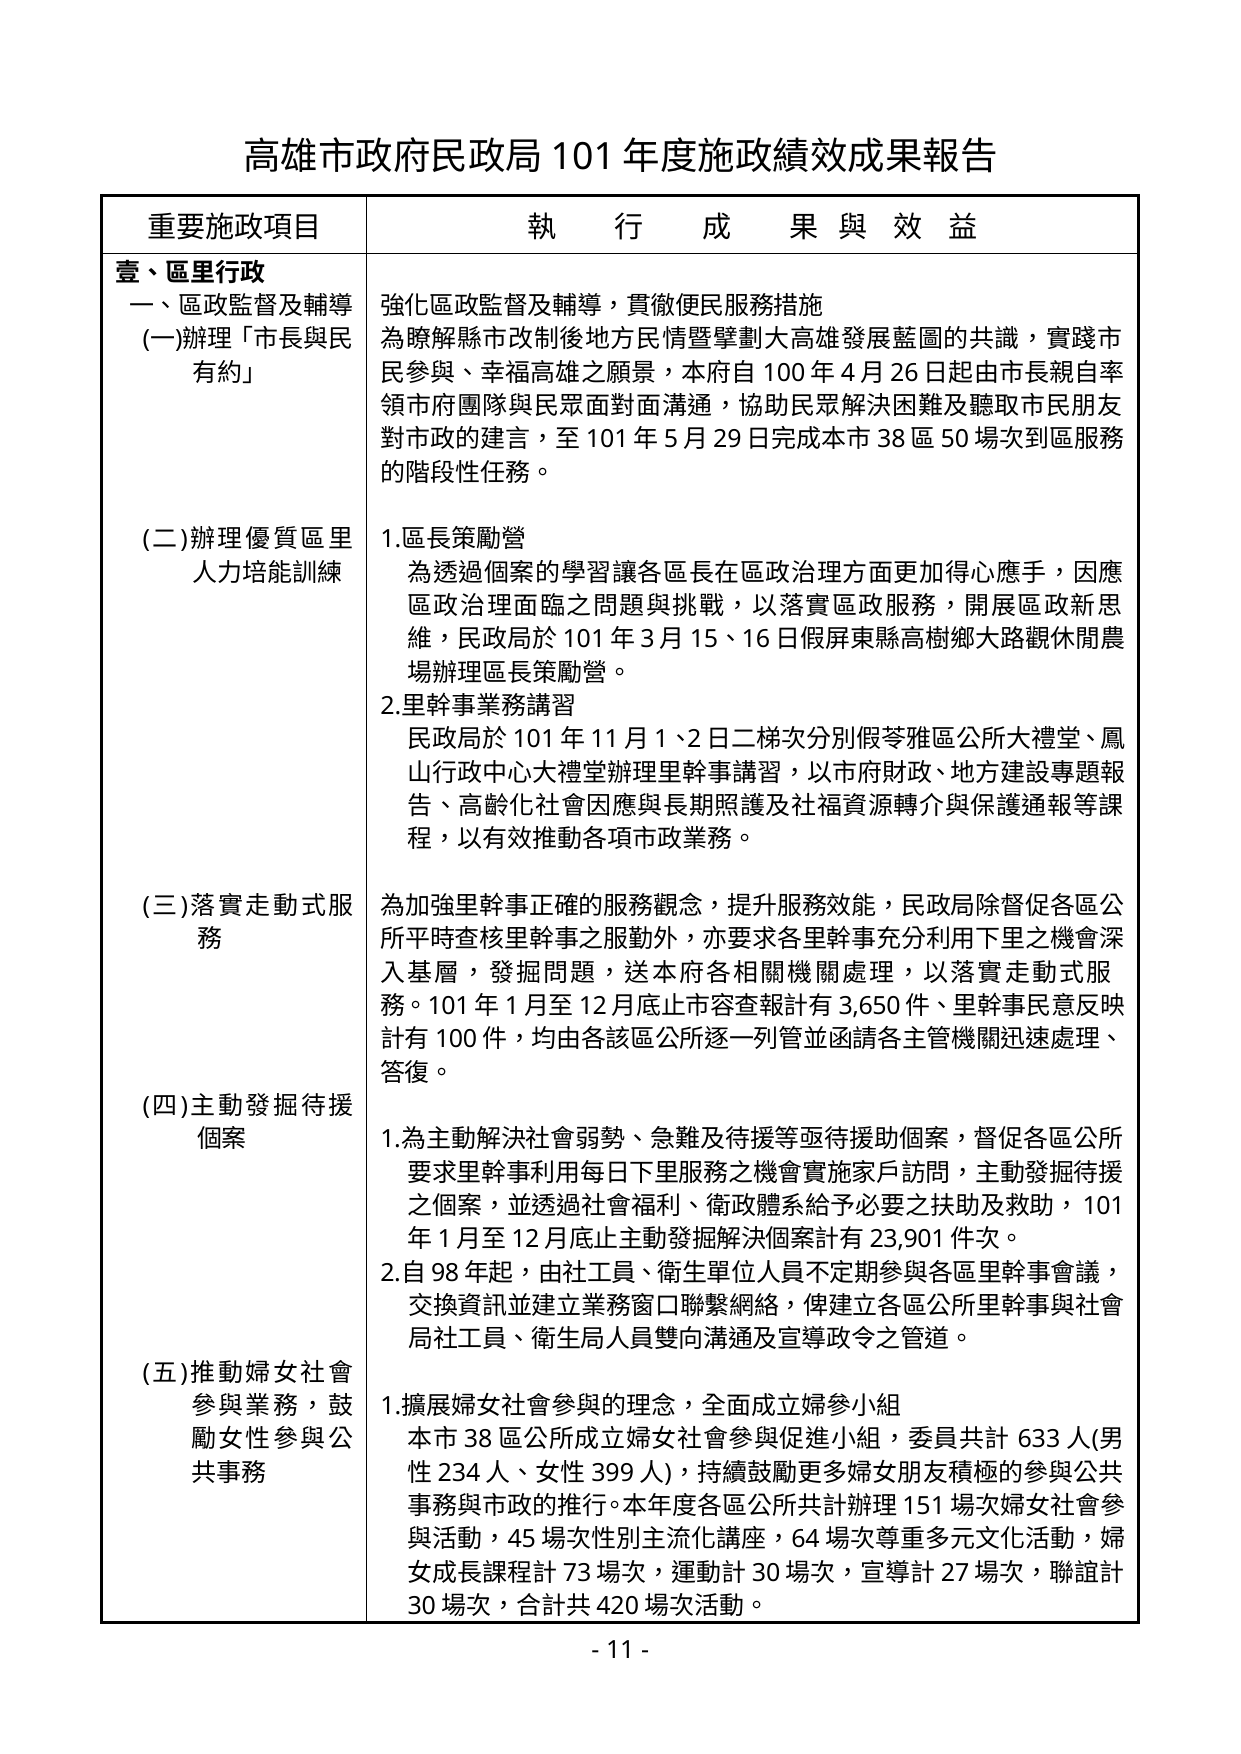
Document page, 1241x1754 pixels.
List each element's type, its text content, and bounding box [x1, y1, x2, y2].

text 高雄市政府民政局101年度施政績效成果報告 [103, 146, 1137, 175]
table_cell 強化區政監督及輔導，貫徹便民服務措施 為瞭解縣市改制後地方民情暨擘劃大高雄發展藍圖的共識，實踐市民參與、幸福高雄之願景，本府自100年4月26日起由市長親自率領市府團隊與民眾面對面溝通，協助民眾解決困難及聽取市民朋友對市政的建言，至101年5月29日完成本市38區50場次到區服務的階段性任務。 1.區長策勵營 為透過個案的學習讓各區長在區政治理方面更加得心應手，因應區政治理面臨之問題與挑戰，以落實區政服務，開展區政新思維，民政局於101年3月15、16日假屏東縣高樹鄉大路觀休閒農場辦理區長策勵營。 2.里幹事業務講習 民政局於101年11月1、2日二梯次分別假苓雅區公所大禮堂、鳳山行政中心大禮堂辦理里幹事講習，以市府財政、地方建設專題報告、高齡化社會因應與長期照護及社福資源轉介與保護通報等課程，以有效推動各項市政業務。 為加強里幹事正確的服務觀念，提升服務效能，民政局除督促各區公所平時查核里幹事之服勤外，亦要求各里幹事充分利用下里之機會深入基層，發掘問題，送本府各相關機關處理，以落實走動式服務。101年1月至12月底止市容查報計有3,650件、里幹事民意反映計有100件，均由各該區公所逐一列管並函請各主管機關迅速處理、答復。 1.為主動解決社會弱勢、急難及待援等亟待援助個案，督促各區公所要求里幹事利用每日下里服務之機會實施家戶訪問，主動發掘待援之個案，並透過社會福利、衛政體系給予必要之扶助及救助，101年1月至12月底止主動發掘解決個案計有23,901件次。 2.自98年起，由社工員、衛生單位人員不定期參與各區里幹事會議，交換資訊並建立業務窗口聯繫網絡，俾建立各區公所里幹事與社會局社工員、衛生局人員雙向溝通及宣導政令之管道。 1.擴展婦女社會參與的理念，全面成立婦參小組 本市38區公所成立婦女社會參與促進小組，委員共計633人(男性234人、女性399人)，持續鼓勵更多婦女朋友積極的參與公共事務與市政的推行。本年度各區公所共計辦理151場次婦女社會參與活動，45場次性別主流化講座，64場次尊重多元文化活動，婦女成長課程計73場次，運動計30場次，宣導計27場次，聯誼計30場次，合計共420場次活動。 [367, 254, 1137, 1621]
table_header 執 行 成 果 與 效 益 [367, 197, 1137, 253]
table_header 重要施政項目 [103, 197, 366, 253]
table_cell 壹、區里行政 一、區政監督及輔導 (一)辦理「市長與民有約」 (二)辦理優質區里人力培能訓練 (三)落實走動式服務 (四)主動發掘待援個案 (五)推動婦女社會參與業務，鼓勵女性參與公共事務 [103, 254, 366, 1621]
